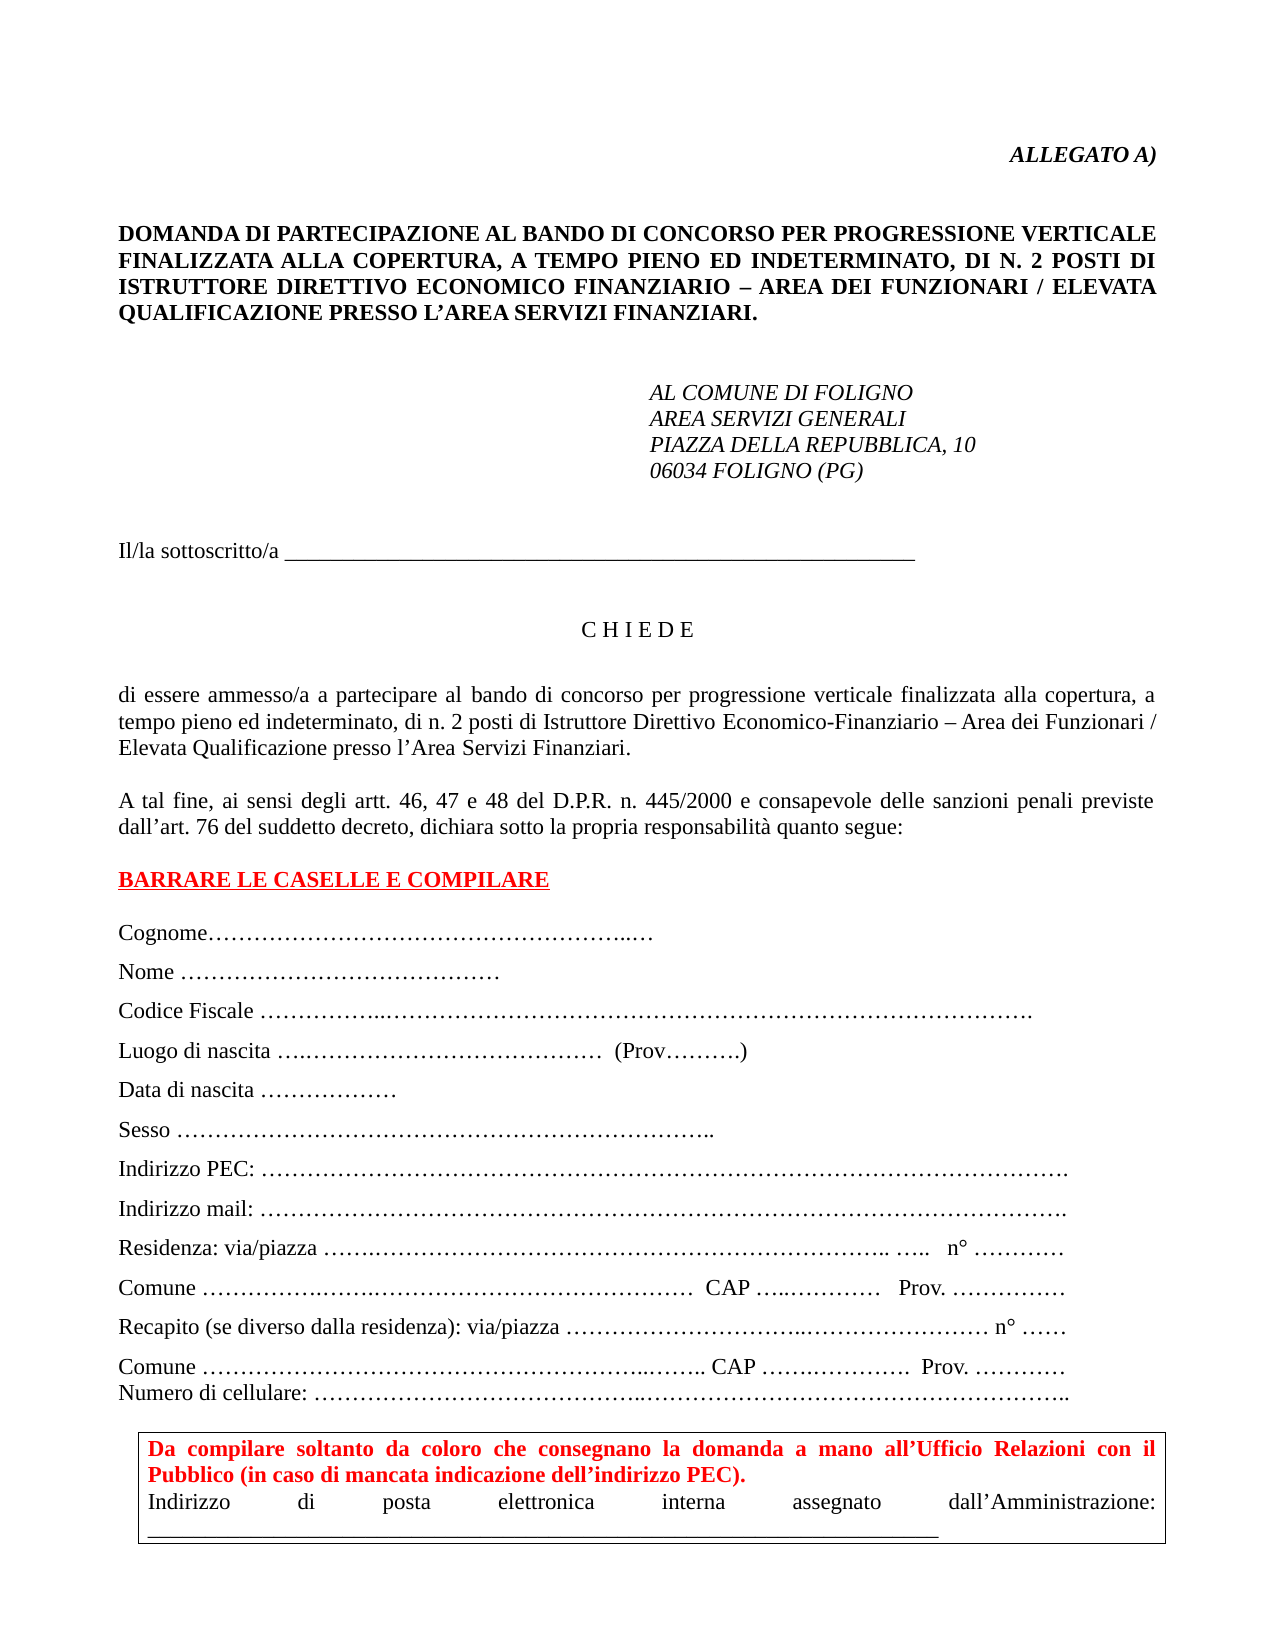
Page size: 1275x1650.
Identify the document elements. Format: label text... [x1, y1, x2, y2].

text BARRARE LE CASELLE E COMPILARE [118, 866, 1157, 892]
text Da compilare soltanto da coloro che consegnano la domanda a mano all’Ufficio Relazioni con il Pubblico (in caso di mancata indicazione dell’indirizzo PEC). [139, 1433, 1165, 1485]
text di essere ammesso/a a partecipare al bando di concorso per progressione verticale finalizzata alla copertura, a tempo pieno ed indeterminato, di n. 2 posti di Istruttore Direttivo Economico-Finanziario – Area dei Funzionari / Elevata Qualificazione presso l’Area Servizi Finanziari. [118, 681, 1157, 761]
subtitle AL COMUNE DI FOLIGNO [649, 378, 1116, 405]
text Residenza: via/piazza …….………………………………………………………….. ….. n° ………… [118, 1234, 1157, 1261]
text Indirizzo di posta elettronica interna assegnato dall’Amministrazione: _____________________________________________________________________ [139, 1485, 1165, 1543]
text Recapito (se diverso dalla residenza): via/piazza …………………………..…………………… n° …… [118, 1313, 1157, 1340]
text Cognome………………………………………………..… [118, 919, 1157, 945]
text Nome …………………………………… [118, 958, 1157, 984]
text Codice Fiscale ……………..…………………………………………………………………………. [118, 998, 1157, 1024]
text A tal fine, ai sensi degli artt. 46, 47 e 48 del D.P.R. n. 445/2000 e consapevole delle sanzioni penali previste dall’art. 76 del suddetto decreto, dichiara sotto la propria responsabilità quanto segue: [118, 787, 1157, 839]
text Comune …………….…….…………………………………… CAP …..………… Prov. …………… [118, 1274, 1157, 1300]
subtitle AREA SERVIZI GENERALI [649, 405, 1116, 431]
text Sesso …………………………………………………………….. [118, 1116, 1157, 1142]
text Il/la sottoscritto/a _______________________________________________________ [118, 537, 1157, 563]
text Numero di cellulare: ……………………………………..……………………………………………….. [118, 1379, 1157, 1406]
text Data di nascita ……………… [118, 1077, 1157, 1103]
text Indirizzo PEC: ……………………………………………………………………………………………. [118, 1156, 1157, 1182]
text C H I E D E [118, 616, 1157, 642]
text Comune …………………………………………………..…….. CAP …….…………. Prov. ………… [118, 1353, 1157, 1379]
text DOMANDA DI PARTECIPAZIONE AL BANDO DI CONCORSO PER PROGRESSIONE VERTICALE FINALIZZATA ALLA COPERTURA, A TEMPO PIENO ED INDETERMINATO, DI N. 2 POSTI DI ISTRUTTORE DIRETTIVO ECONOMICO FINANZIARIO – AREA DEI FUNZIONARI / ELEVATA QUALIFICAZIONE PRESSO L’AREA SERVIZI FINANZIARI. [118, 220, 1157, 326]
text ALLEGATO A) [118, 141, 1157, 168]
text Luogo di nascita ….………………………………… (Prov……….) [118, 1037, 1157, 1063]
text Indirizzo mail: ……………………………………………………………………………………………. [118, 1195, 1157, 1221]
subtitle PIAZZA DELLA REPUBBLICA, 10 [649, 431, 1116, 458]
subtitle 06034 FOLIGNO (PG) [649, 458, 1116, 484]
